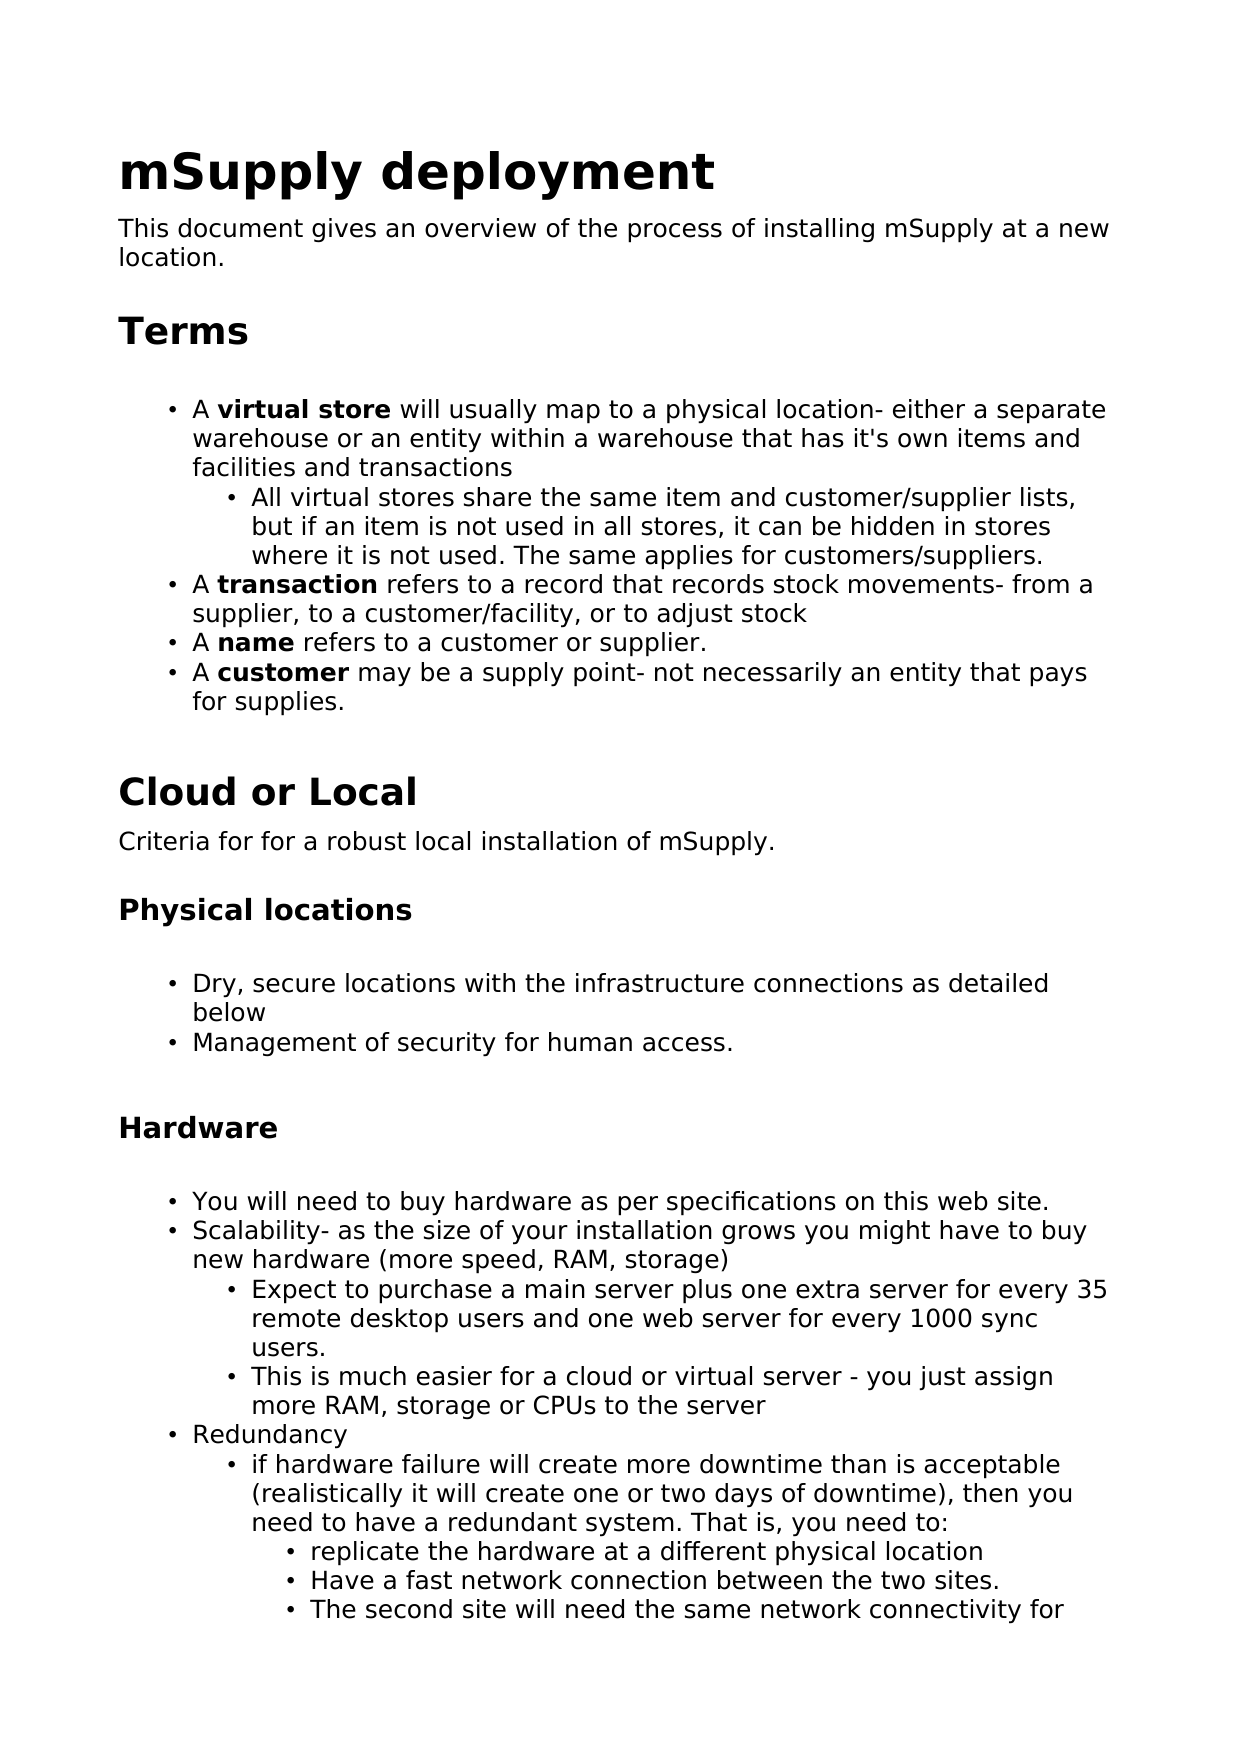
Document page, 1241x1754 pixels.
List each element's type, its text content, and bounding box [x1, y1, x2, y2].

list A name refers to a customer or supplier. [177, 629, 1122, 658]
list Dry, secure locations with the infrastructure connections as detailed below [177, 969, 1122, 1028]
list if hardware failure will create more downtime than is acceptable (realistically it will create one or two days of downtime), then you need to have a redundant system. That is, you need to: [236, 1450, 1122, 1537]
list The second site will need the same network connectivity for [295, 1596, 1122, 1625]
list Redundancy [177, 1421, 1122, 1450]
subtitle Hardware [118, 1111, 1122, 1145]
list A transaction refers to a record that records stock movements- from a supplier, to a customer/facility, or to adjust stock [177, 570, 1122, 629]
subtitle Physical locations [118, 893, 1122, 927]
list Expect to purchase a main server plus one extra server for every 35 remote desktop users and one web server for every 1000 sync users. [236, 1275, 1122, 1362]
list A virtual store will usually map to a physical location- either a separate warehouse or an entity within a warehouse that has it's own items and facilities and transactions [177, 395, 1122, 483]
subtitle Cloud or Local [118, 771, 1122, 814]
list A customer may be a supply point- not necessarily an entity that pays for supplies. [177, 658, 1122, 716]
list replicate the hardware at a different physical location [295, 1537, 1122, 1566]
list All virtual stores share the same item and customer/supplier lists, but if an item is not used in all stores, it can be hidden in stores where it is not used. The same applies for customers/suppliers. [236, 483, 1122, 570]
list Have a fast network connection between the two sites. [295, 1566, 1122, 1596]
list This is much easier for a cloud or virtual server - you just assign more RAM, storage or CPUs to the server [236, 1362, 1122, 1421]
subtitle Terms [118, 310, 1122, 353]
list You will need to buy hardware as per specifications on this web site. [177, 1187, 1122, 1216]
subtitle mSupply deployment [118, 143, 1122, 201]
text Criteria for for a robust local installation of mSupply. [118, 827, 1122, 856]
list Management of security for human access. [177, 1028, 1122, 1057]
list Scalability- as the size of your installation grows you might have to buy new hardware (more speed, RAM, storage) [177, 1216, 1122, 1275]
text This document gives an overview of the process of installing mSupply at a new location. [118, 214, 1122, 272]
